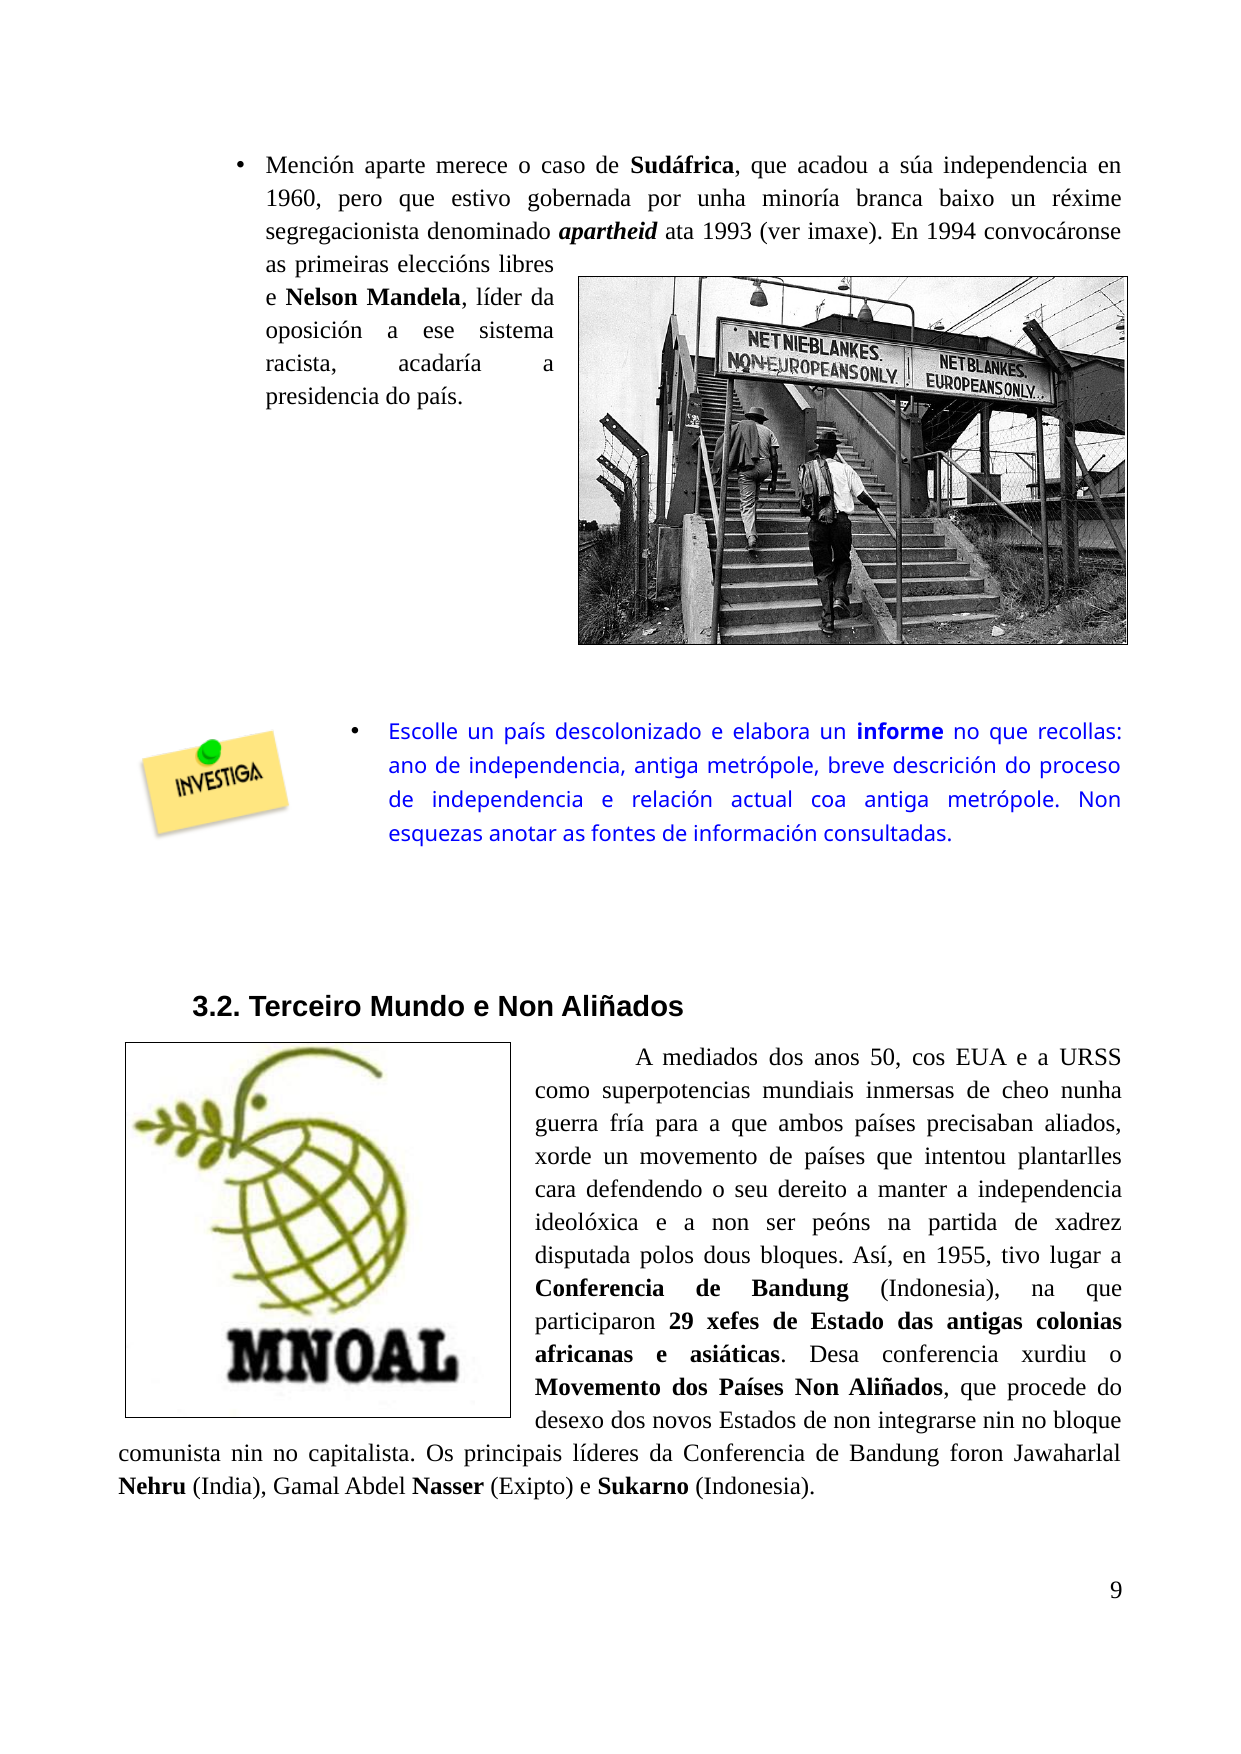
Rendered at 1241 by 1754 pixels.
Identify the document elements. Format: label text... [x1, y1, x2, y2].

picture [579, 277, 1127, 644]
picture [126, 1043, 510, 1417]
text 3.2. Terceiro Mundo e Non Aliñados [118, 989, 1122, 1022]
list Escolle un país descolonizado e elabora un informe no que recollas: ano de independencia, antiga metrópole, breve descrición do proceso de independencia e relación actual coa antiga metrópole. Non esquezas anotar as fontes de información consultadas. [156, 716, 1122, 848]
list Mención aparte merece o caso de Sudáfrica, que acadou a súa independencia en 1960, pero que estivo gobernada por unha minoría branca baixo un réxime segregacionista denominado apartheid ata 1993 (ver imaxe). En 1994 convocáronse as primeiras eleccións libres e Nelson Mandela, líder da oposición a ese sistema racista, acadaría a presidencia do país. [236, 150, 1122, 410]
text A mediados dos anos 50, cos EUA e a URSS como superpotencias mundiais inmersas de cheo nunha guerra fría para a que ambos países precisaban aliados, xorde un movemento de países que intentou plantarlles cara defendendo o seu dereito a manter a independencia ideolóxica e a non ser peóns na partida de xadrez disputada polos dous bloques. Así, en 1955, tivo lugar a Conferencia de Bandung (Indonesia), na que participaron 29 xefes de Estado das antigas colonias africanas e asiáticas. Desa conferencia xurdiu o Movemento dos Países Non Aliñados, que procede do desexo dos novos Estados de non integrarse nin no bloque comunista nin no capitalista. Os principais líderes da Conferencia de Bandung foron Jawaharlal Nehru (India), Gamal Abdel Nasser (Exipto) e Sukarno (Indonesia). [118, 1042, 1122, 1500]
picture [126, 724, 302, 848]
